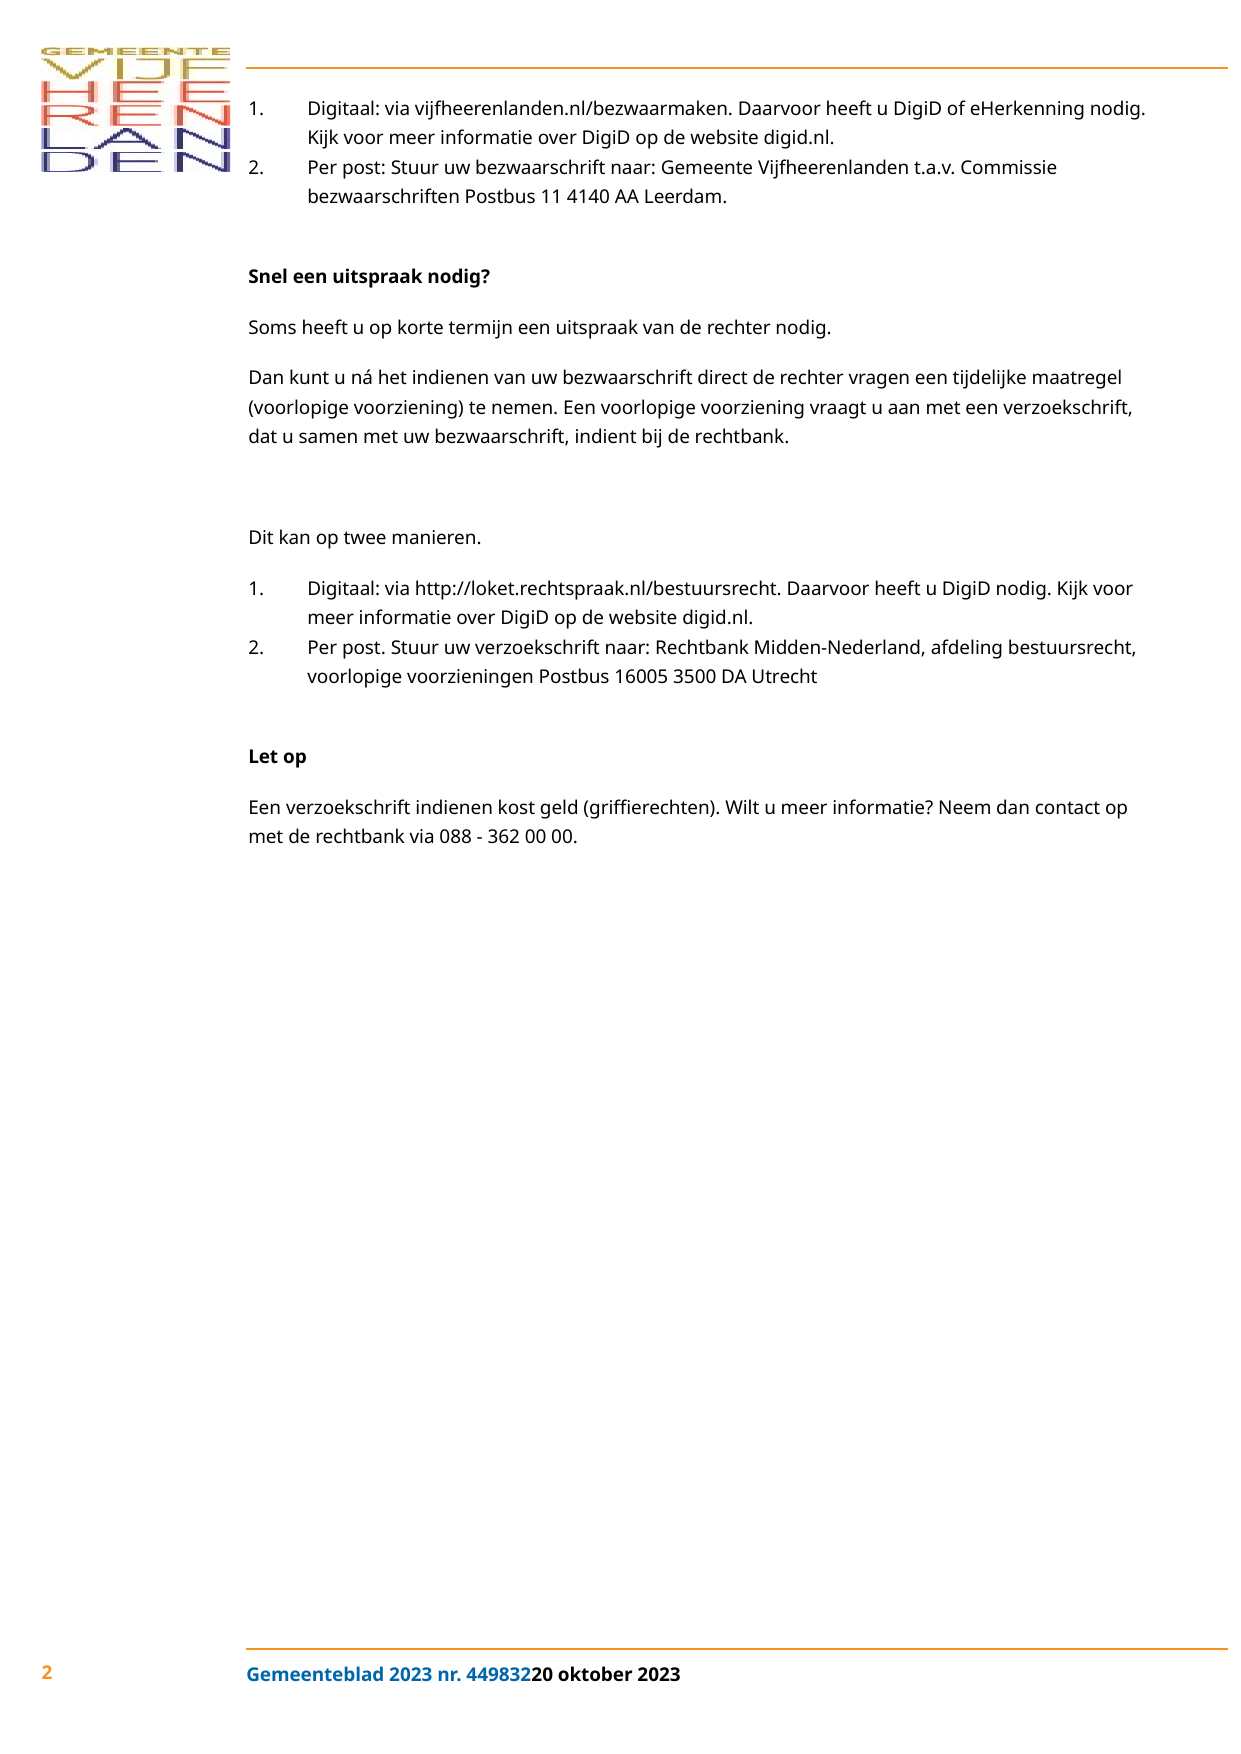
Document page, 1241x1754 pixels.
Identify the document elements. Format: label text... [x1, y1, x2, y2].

text Dit kan op twee manieren. [248, 524, 1152, 550]
picture [41, 47, 231, 172]
list Per post. Stuur uw verzoekschrift naar: Rechtbank Midden-Nederland, afdeling bestuursrecht, voorlopige voorzieningen Postbus 16005 3500 DA Utrecht [248, 634, 1152, 689]
text Snel een uitspraak nodig? [248, 263, 1152, 289]
list Digitaal: via http://loket.rechtspraak.nl/bestuursrecht. Daarvoor heeft u DigiD nodig. Kijk voor meer informatie over DigiD op de website digid.nl. [248, 575, 1152, 630]
list Per post: Stuur uw bezwaarschrift naar: Gemeente Vijfheerenlanden t.a.v. Commissie bezwaarschriften Postbus 11 4140 AA Leerdam. [248, 154, 1152, 209]
list Digitaal: via vijfheerenlanden.nl/bezwaarmaken. Daarvoor heeft u DigiD of eHerkenning nodig. Kijk voor meer informatie over DigiD op de website digid.nl. [248, 95, 1152, 150]
text Dan kunt u ná het indienen van uw bezwaarschrift direct de rechter vragen een tijdelijke maatregel (voorlopige voorziening) te nemen. Een voorlopige voorziening vraagt u aan met een verzoekschrift, dat u samen met uw bezwaarschrift, indient bij de rechtbank. [248, 364, 1152, 449]
text Let op [248, 743, 1152, 769]
text Een verzoekschrift indienen kost geld (griffierechten). Wilt u meer informatie? Neem dan contact op met de rechtbank via 088 - 362 00 00. [248, 794, 1152, 849]
text Soms heeft u op korte termijn een uitspraak van de rechter nodig. [248, 314, 1152, 340]
